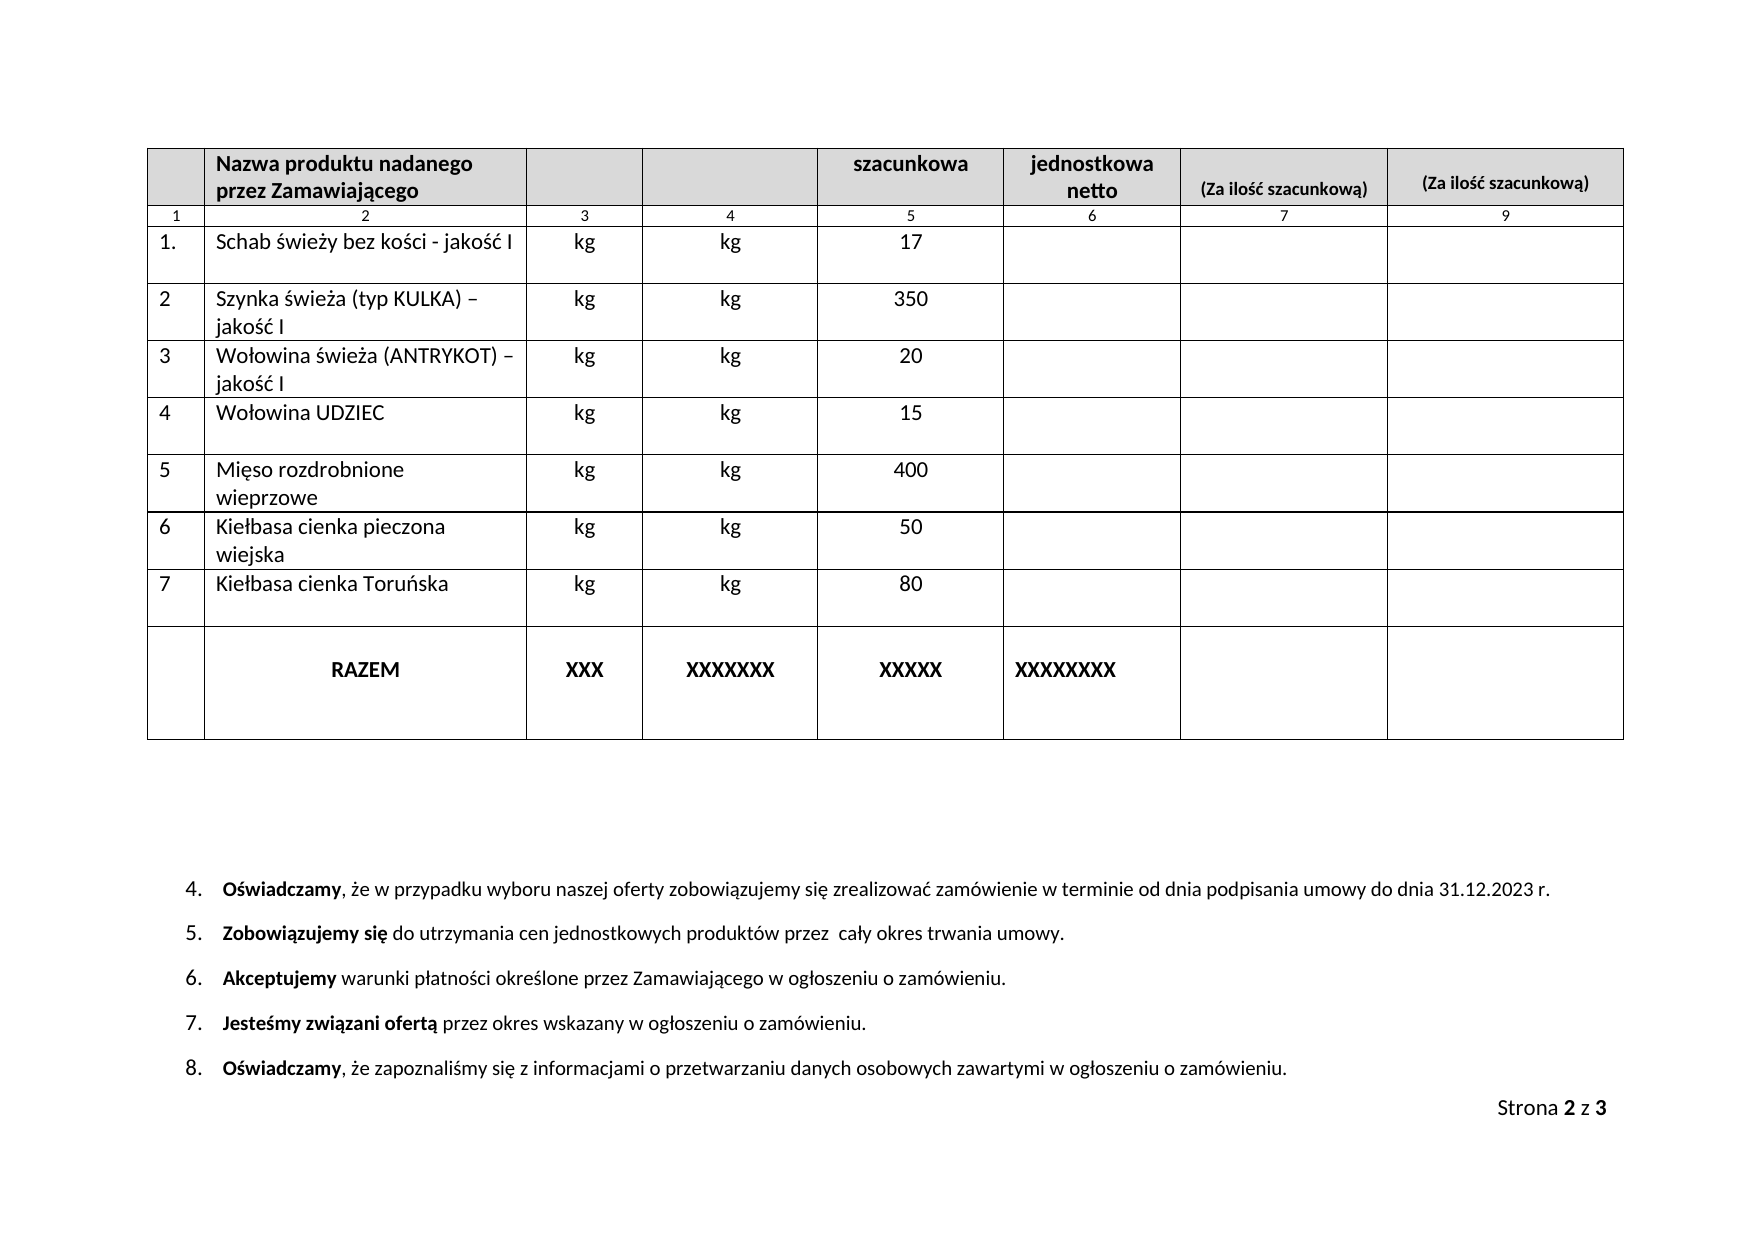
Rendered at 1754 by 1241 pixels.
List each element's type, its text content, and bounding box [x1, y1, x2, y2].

table_cell [1388, 398, 1623, 454]
table_cell Wołowina UDZIEC [205, 398, 526, 454]
table_cell kg [643, 341, 817, 397]
table_cell [1388, 455, 1623, 511]
table_cell 5 [818, 206, 1003, 226]
table_cell [148, 627, 204, 739]
table_cell 6 [1004, 206, 1180, 226]
table_header jednostkowa netto [1004, 149, 1180, 205]
table_cell 80 [818, 570, 1003, 626]
table_cell RAZEM [205, 627, 526, 739]
table_cell kg [643, 398, 817, 454]
table_header [527, 149, 642, 205]
table_cell [1004, 284, 1180, 340]
table_cell 7 [1181, 206, 1387, 226]
table_cell [1004, 513, 1180, 568]
table_cell 6 [148, 513, 204, 568]
table_cell Wołowina świeża (ANTRYKOT) – jakość I [205, 341, 526, 397]
table_header [643, 149, 817, 205]
table_header (Za ilość szacunkową) [1181, 149, 1387, 205]
table_cell Schab świeży bez kości - jakość I [205, 227, 526, 283]
table_cell 20 [818, 341, 1003, 397]
table_cell Kiełbasa cienka Toruńska [205, 570, 526, 626]
table_cell XXX [527, 627, 642, 739]
table_cell XXXXX [818, 627, 1003, 739]
table_cell 17 [818, 227, 1003, 283]
list Oświadczamy, że w przypadku wyboru naszej oferty zobowiązujemy się zrealizować zamówienie w terminie od dnia podpisania umowy do dnia 31.12.2023 r. [185, 874, 1606, 902]
table_cell 400 [818, 455, 1003, 511]
list Zobowiązujemy się do utrzymania cen jednostkowych produktów przez cały okres trwania umowy. [185, 918, 1606, 947]
table_cell kg [643, 455, 817, 511]
table_cell kg [527, 341, 642, 397]
table_cell 4 [643, 206, 817, 226]
table_cell [1181, 570, 1387, 626]
table_header szacunkowa [818, 149, 1003, 205]
table_cell kg [527, 227, 642, 283]
table_cell [1181, 627, 1387, 739]
table_cell 15 [818, 398, 1003, 454]
table_cell kg [643, 513, 817, 568]
list Jesteśmy związani ofertą przez okres wskazany w ogłoszeniu o zamówieniu. [185, 1008, 1606, 1036]
table_cell kg [643, 284, 817, 340]
table_cell kg [527, 398, 642, 454]
table_cell 3 [527, 206, 642, 226]
table_cell 1 [148, 206, 204, 226]
table_cell 5 [148, 455, 204, 511]
table_cell XXXXXXX [643, 627, 817, 739]
table_cell 4 [148, 398, 204, 454]
table_cell [1181, 341, 1387, 397]
table_cell [1004, 227, 1180, 283]
table_cell Szynka świeża (typ KULKA) – jakość I [205, 284, 526, 340]
table_cell [1388, 513, 1623, 568]
table_cell 50 [818, 513, 1003, 568]
table_cell kg [527, 284, 642, 340]
table_cell Kiełbasa cienka pieczona wiejska [205, 513, 526, 568]
table_cell [1388, 627, 1623, 739]
table_cell 9 [1388, 206, 1623, 226]
table_cell Mięso rozdrobnione wieprzowe [205, 455, 526, 511]
table_cell [1388, 341, 1623, 397]
table_cell 350 [818, 284, 1003, 340]
table_cell kg [643, 570, 817, 626]
table_header Nazwa produktu nadanego przez Zamawiającego [205, 149, 526, 205]
table_cell 3 [148, 341, 204, 397]
table_cell [1004, 455, 1180, 511]
table_cell [1388, 570, 1623, 626]
table_cell kg [527, 513, 642, 568]
table_header (Za ilość szacunkową) [1388, 149, 1623, 205]
list Oświadczamy, że zapoznaliśmy się z informacjami o przetwarzaniu danych osobowych zawartymi w ogłoszeniu o zamówieniu. [185, 1053, 1606, 1081]
table_cell 2 [148, 284, 204, 340]
table_cell [1388, 227, 1623, 283]
table_cell kg [643, 227, 817, 283]
list Akceptujemy warunki płatności określone przez Zamawiającego w ogłoszeniu o zamówieniu. [185, 963, 1606, 991]
table_cell XXXXXXXX [1004, 627, 1180, 739]
table_cell [1181, 513, 1387, 568]
table_cell 1. [148, 227, 204, 283]
table_cell [1388, 284, 1623, 340]
table_cell [1181, 227, 1387, 283]
table_cell 7 [148, 570, 204, 626]
table_cell [1181, 398, 1387, 454]
table_cell [1004, 341, 1180, 397]
table_cell [1004, 398, 1180, 454]
table_cell kg [527, 570, 642, 626]
table_cell [1181, 455, 1387, 511]
table_cell [1004, 570, 1180, 626]
table_header [148, 149, 204, 205]
table_cell kg [527, 455, 642, 511]
table_cell [1181, 284, 1387, 340]
table_cell 2 [205, 206, 526, 226]
